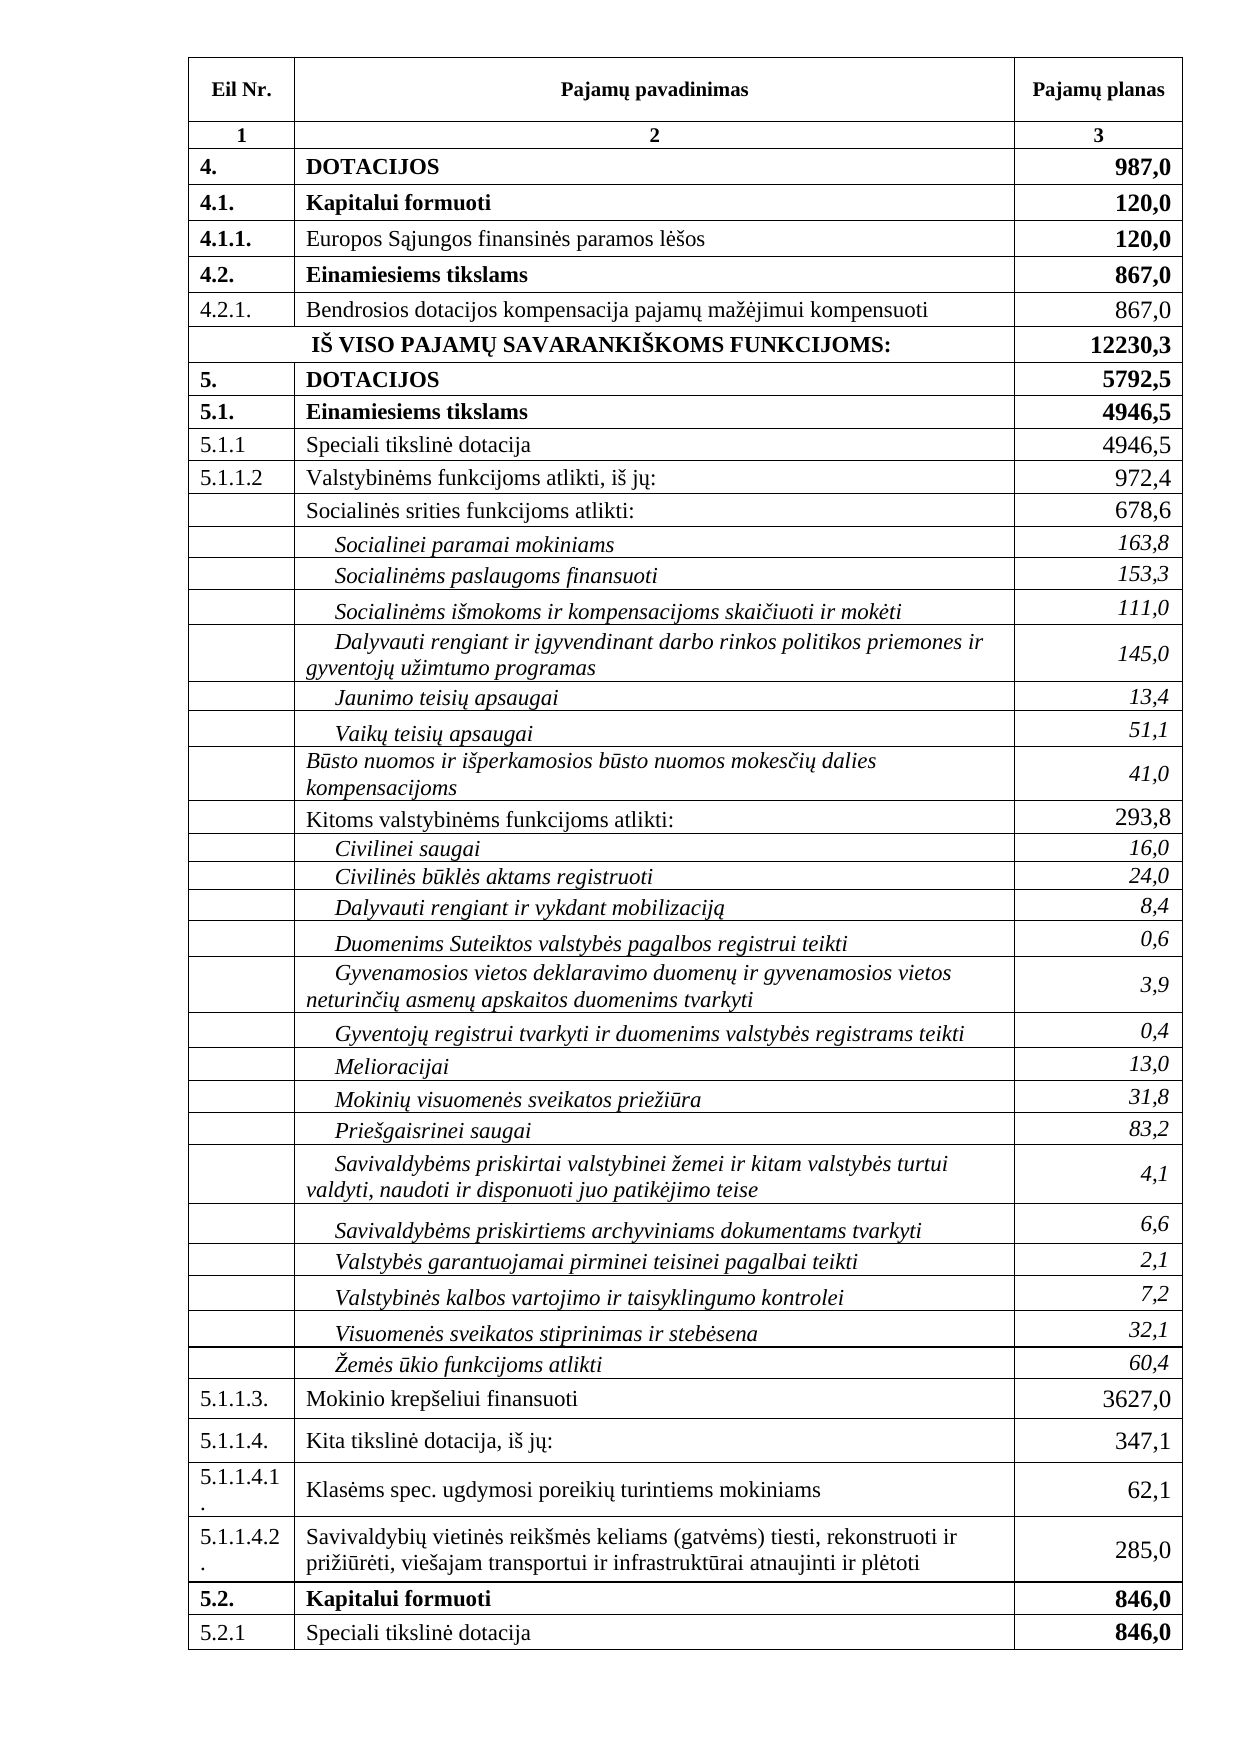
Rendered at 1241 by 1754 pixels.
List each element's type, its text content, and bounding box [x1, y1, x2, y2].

table_cell [189, 682, 294, 710]
table_cell [189, 1276, 294, 1310]
table_cell 7,2 [1015, 1276, 1182, 1310]
table_cell Visuomenės sveikatos stiprinimas ir stebėsena [295, 1311, 1014, 1346]
table_cell IŠ VISO PAJAMŲ SAVARANKIŠKOMS FUNKCIJOMS: [189, 327, 1014, 362]
table_cell 163,8 [1015, 527, 1182, 557]
table_cell 13,4 [1015, 682, 1182, 710]
table_cell [189, 1113, 294, 1143]
table_cell Savivaldybių vietinės reikšmės keliams (gatvėms) tiesti, rekonstruoti ir prižiūrėti, viešajam transportui ir infrastruktūrai atnaujinti ir plėtoti [295, 1517, 1014, 1581]
table_cell Dalyvauti rengiant ir įgyvendinant darbo rinkos politikos priemones ir gyventojų užimtumo programas [295, 625, 1014, 681]
table_cell 13,0 [1015, 1048, 1182, 1079]
table_cell Socialinės srities funkcijoms atlikti: [295, 494, 1014, 526]
table_cell Dalyvauti rengiant ir vykdant mobilizaciją [295, 890, 1014, 920]
table_cell Valstybės garantuojamai pirminei teisinei pagalbai teikti [295, 1244, 1014, 1274]
table_cell [189, 1048, 294, 1079]
table_cell 4.1. [189, 185, 294, 220]
table_cell 293,8 [1015, 801, 1182, 833]
table_cell 5.1.1 [189, 429, 294, 460]
table_cell Savivaldybėms priskirtiems archyviniams dokumentams tvarkyti [295, 1204, 1014, 1243]
table_cell 5. [189, 363, 294, 395]
table_cell 846,0 [1015, 1615, 1182, 1648]
table_cell [189, 1244, 294, 1274]
table_cell 347,1 [1015, 1419, 1182, 1462]
table_cell Socialinėms išmokoms ir kompensacijoms skaičiuoti ir mokėti [295, 590, 1014, 624]
table_cell 120,0 [1015, 185, 1182, 220]
table_cell 867,0 [1015, 257, 1182, 292]
table_cell Būsto nuomos ir išperkamosios būsto nuomos mokesčių dalies kompensacijoms [295, 747, 1014, 800]
table_cell [189, 558, 294, 588]
table_header Pajamų planas [1015, 58, 1182, 121]
table_cell 3,9 [1015, 957, 1182, 1012]
table_cell [189, 494, 294, 526]
table_cell Einamiesiems tikslams [295, 257, 1014, 292]
table_cell Kapitalui formuoti [295, 1583, 1014, 1614]
table_cell 153,3 [1015, 558, 1182, 588]
table_cell 62,1 [1015, 1463, 1182, 1516]
table_cell [189, 747, 294, 800]
table_cell Kitoms valstybinėms funkcijoms atlikti: [295, 801, 1014, 833]
table_cell 972,4 [1015, 461, 1182, 493]
table_cell 145,0 [1015, 625, 1182, 681]
table_cell 4.2. [189, 257, 294, 292]
table_cell [189, 590, 294, 624]
table_cell 285,0 [1015, 1517, 1182, 1581]
table_cell Klasėms spec. ugdymosi poreikių turintiems mokiniams [295, 1463, 1014, 1516]
table_cell [189, 625, 294, 681]
table_cell 6,6 [1015, 1204, 1182, 1243]
table_cell 4,1 [1015, 1145, 1182, 1203]
table_cell Kapitalui formuoti [295, 185, 1014, 220]
table_header Pajamų pavadinimas [295, 58, 1014, 121]
table_header Eil Nr. [189, 58, 294, 121]
table_cell Civilinės būklės aktams registruoti [295, 862, 1014, 889]
table_cell 987,0 [1015, 149, 1182, 184]
table_cell [189, 801, 294, 833]
table_cell DOTACIJOS [295, 149, 1014, 184]
table_cell 32,1 [1015, 1311, 1182, 1346]
table_cell 16,0 [1015, 834, 1182, 861]
table_cell Bendrosios dotacijos kompensacija pajamų mažėjimui kompensuoti [295, 293, 1014, 326]
table_cell Savivaldybėms priskirtai valstybinei žemei ir kitam valstybės turtui valdyti, naudoti ir disponuoti juo patikėjimo teise [295, 1145, 1014, 1203]
table_cell Valstybinės kalbos vartojimo ir taisyklingumo kontrolei [295, 1276, 1014, 1310]
table_cell 24,0 [1015, 862, 1182, 889]
table_cell Einamiesiems tikslams [295, 396, 1014, 427]
table_cell [189, 1013, 294, 1047]
table_cell 4.1.1. [189, 221, 294, 256]
table_cell Valstybinėms funkcijoms atlikti, iš jų: [295, 461, 1014, 493]
table_cell 5.1. [189, 396, 294, 427]
table_cell 120,0 [1015, 221, 1182, 256]
table_cell [189, 527, 294, 557]
table_cell [189, 1311, 294, 1346]
table_cell 4.2.1. [189, 293, 294, 326]
table_cell 31,8 [1015, 1081, 1182, 1112]
table_cell 111,0 [1015, 590, 1182, 624]
table_cell Mokinio krepšeliui finansuoti [295, 1379, 1014, 1418]
table_cell Duomenims Suteiktos valstybės pagalbos registrui teikti [295, 921, 1014, 956]
table_cell Speciali tikslinė dotacija [295, 1615, 1014, 1648]
table_cell 4946,5 [1015, 429, 1182, 460]
table_cell [189, 890, 294, 920]
table_cell 12230,3 [1015, 327, 1182, 362]
table_cell 60,4 [1015, 1348, 1182, 1378]
table_cell DOTACIJOS [295, 363, 1014, 395]
table_cell 5.1.1.2 [189, 461, 294, 493]
table_cell 0,4 [1015, 1013, 1182, 1047]
table_cell Socialinei paramai mokiniams [295, 527, 1014, 557]
table_cell 5.1.1.4.1. [189, 1463, 294, 1516]
table_cell 3627,0 [1015, 1379, 1182, 1418]
table_cell [189, 862, 294, 889]
table_cell Europos Sąjungos finansinės paramos lėšos [295, 221, 1014, 256]
table_cell 83,2 [1015, 1113, 1182, 1143]
table_cell Gyventojų registrui tvarkyti ir duomenims valstybės registrams teikti [295, 1013, 1014, 1047]
table_cell Socialinėms paslaugoms finansuoti [295, 558, 1014, 588]
table_cell Speciali tikslinė dotacija [295, 429, 1014, 460]
table_cell Vaikų teisių apsaugai [295, 711, 1014, 746]
table_cell 1 [189, 122, 294, 148]
table_cell 5.2. [189, 1583, 294, 1614]
table_cell Mokinių visuomenės sveikatos priežiūra [295, 1081, 1014, 1112]
table_cell 5.1.1.4.2. [189, 1517, 294, 1581]
table_cell [189, 1081, 294, 1112]
table_cell 678,6 [1015, 494, 1182, 526]
table_cell 846,0 [1015, 1583, 1182, 1614]
table_cell 4946,5 [1015, 396, 1182, 427]
table_cell Civilinei saugai [295, 834, 1014, 861]
table_cell 0,6 [1015, 921, 1182, 956]
table_cell 41,0 [1015, 747, 1182, 800]
table_cell 5.2.1 [189, 1615, 294, 1648]
table_cell 4. [189, 149, 294, 184]
table_cell 2,1 [1015, 1244, 1182, 1274]
table_cell 5.1.1.4. [189, 1419, 294, 1462]
table_cell [189, 834, 294, 861]
table_cell Priešgaisrinei saugai [295, 1113, 1014, 1143]
table_cell [189, 921, 294, 956]
table_cell [189, 711, 294, 746]
table_cell Jaunimo teisių apsaugai [295, 682, 1014, 710]
table_cell [189, 957, 294, 1012]
table_cell 867,0 [1015, 293, 1182, 326]
table_cell 51,1 [1015, 711, 1182, 746]
table_cell [189, 1348, 294, 1378]
table_cell [189, 1145, 294, 1203]
table_cell 2 [295, 122, 1014, 148]
table_cell Gyvenamosios vietos deklaravimo duomenų ir gyvenamosios vietos neturinčių asmenų apskaitos duomenims tvarkyti [295, 957, 1014, 1012]
table_cell [189, 1204, 294, 1243]
table_cell 8,4 [1015, 890, 1182, 920]
table_cell 5792,5 [1015, 363, 1182, 395]
table_cell Kita tikslinė dotacija, iš jų: [295, 1419, 1014, 1462]
table_cell Melioracijai [295, 1048, 1014, 1079]
table_cell 5.1.1.3. [189, 1379, 294, 1418]
table_cell Žemės ūkio funkcijoms atlikti [295, 1348, 1014, 1378]
table_cell 3 [1015, 122, 1182, 148]
